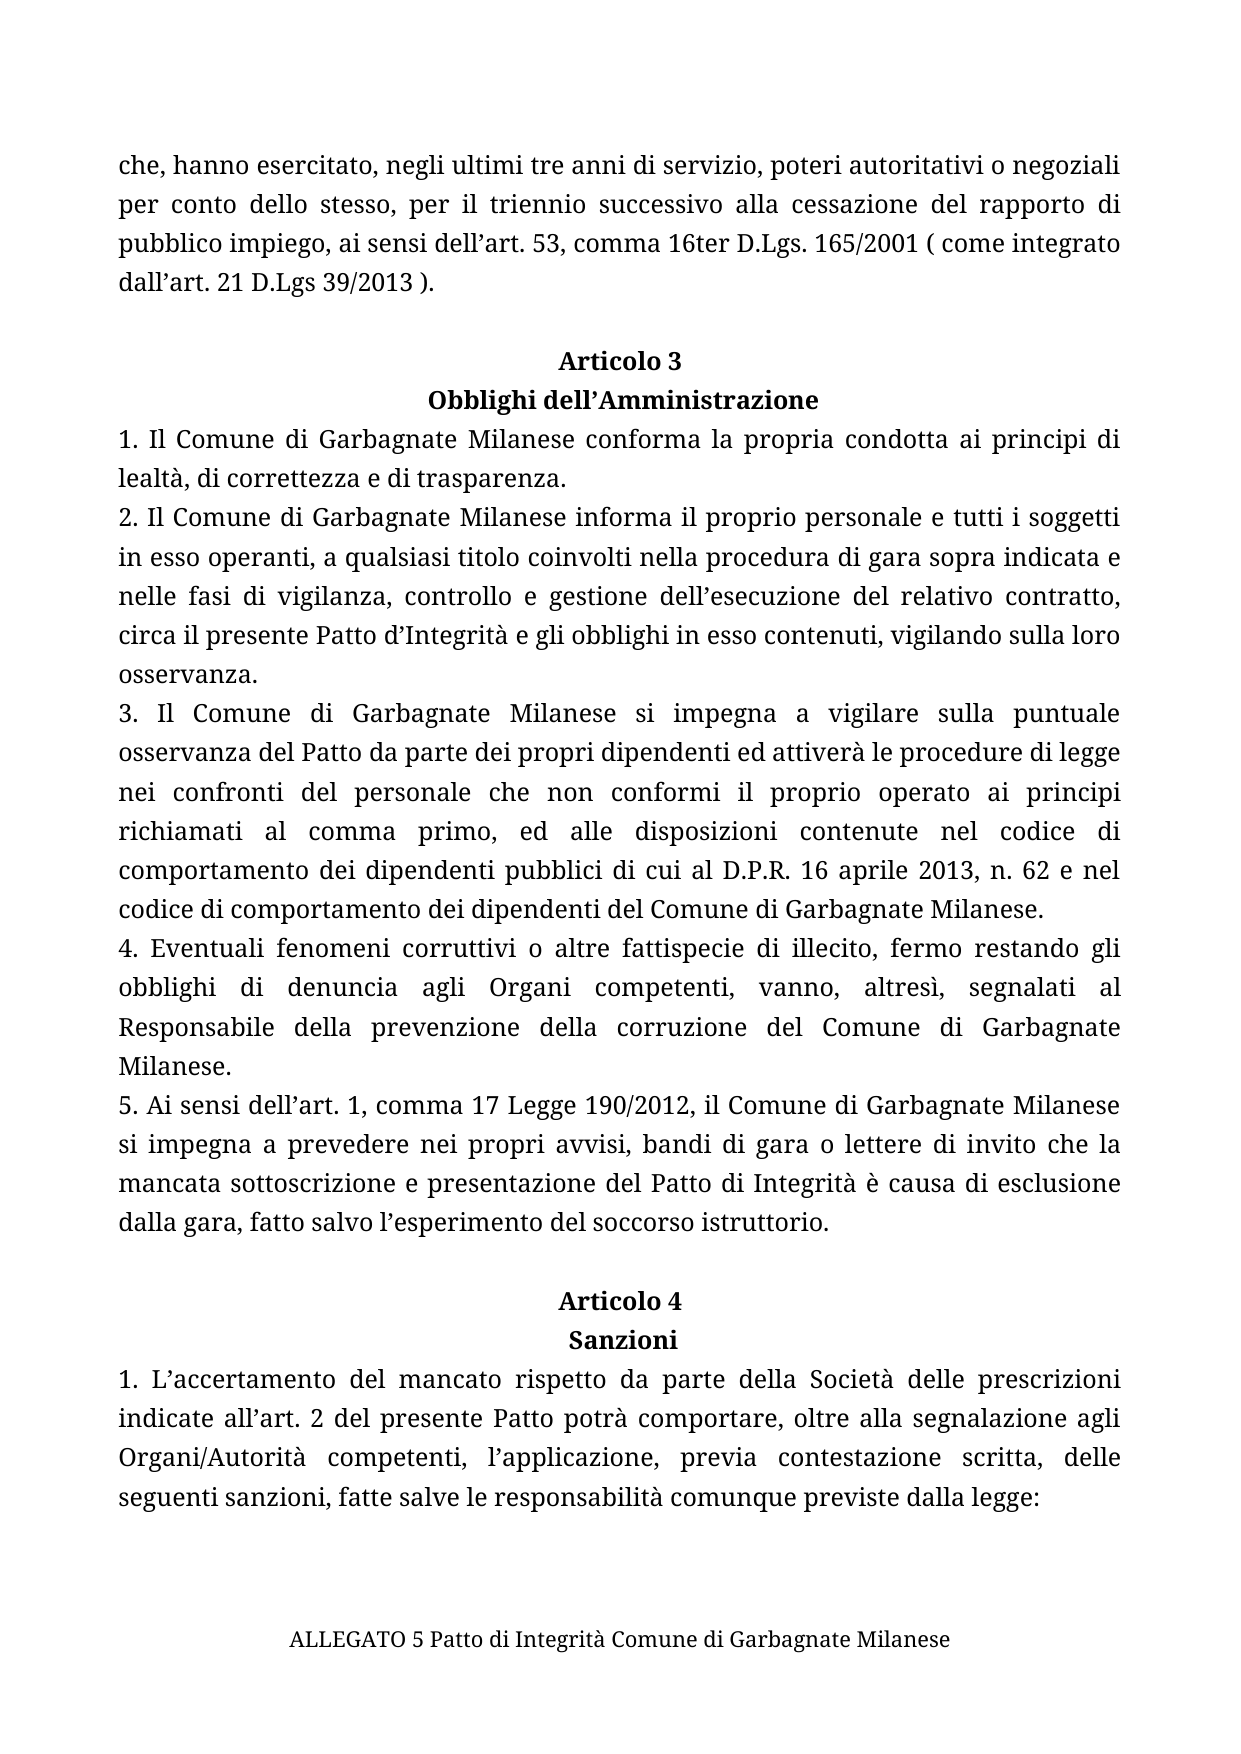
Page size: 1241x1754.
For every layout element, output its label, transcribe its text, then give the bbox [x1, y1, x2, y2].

text Articolo 4 [118, 1283, 1122, 1317]
text 4. Eventuali fenomeni corruttivi o altre fattispecie di illecito, fermo restando gli obblighi di denuncia agli Organi competenti, vanno, altresì, segnalati al Responsabile della prevenzione della corruzione del Comune di Garbagnate Milanese. [118, 931, 1122, 1082]
text 5. Ai sensi dell’art. 1, comma 17 Legge 190/2012, il Comune di Garbagnate Milanese si impegna a prevedere nei propri avvisi, bandi di gara o lettere di invito che la mancata sottoscrizione e presentazione del Patto di Integrità è causa di esclusione dalla gara, fatto salvo l’esperimento del soccorso istruttorio. [118, 1088, 1122, 1239]
text Obblighi dell’Amministrazione [118, 383, 1122, 417]
text 1. Il Comune di Garbagnate Milanese conforma la propria condotta ai principi di lealtà, di correttezza e di trasparenza. [118, 422, 1122, 495]
text 1. L’accertamento del mancato rispetto da parte della Società delle prescrizioni indicate all’art. 2 del presente Patto potrà comportare, oltre alla segnalazione agli Organi/Autorità competenti, l’applicazione, previa contestazione scritta, delle seguenti sanzioni, fatte salve le responsabilità comunque previste dalla legge: [118, 1362, 1122, 1513]
text 3. Il Comune di Garbagnate Milanese si impegna a vigilare sulla puntuale osservanza del Patto da parte dei propri dipendenti ed attiverà le procedure di legge nei confronti del personale che non conformi il proprio operato ai principi richiamati al comma primo, ed alle disposizioni contenute nel codice di comportamento dei dipendenti pubblici di cui al D.P.R. 16 aprile 2013, n. 62 e nel codice di comportamento dei dipendenti del Comune di Garbagnate Milanese. [118, 696, 1122, 926]
text 2. Il Comune di Garbagnate Milanese informa il proprio personale e tutti i soggetti in esso operanti, a qualsiasi titolo coinvolti nella procedura di gara sopra indicata e nelle fasi di vigilanza, controllo e gestione dell’esecuzione del relativo contratto, circa il presente Patto d’Integrità e gli obblighi in esso contenuti, vigilando sulla loro osservanza. [118, 500, 1122, 691]
text Sanzioni [118, 1323, 1122, 1357]
text Articolo 3 [118, 343, 1122, 377]
text che, hanno esercitato, negli ultimi tre anni di servizio, poteri autoritativi o negoziali per conto dello stesso, per il triennio successivo alla cessazione del rapporto di pubblico impiego, ai sensi dell’art. 53, comma 16ter D.Lgs. 165/2001 ( come integrato dall’art. 21 D.Lgs 39/2013 ). [118, 148, 1122, 299]
